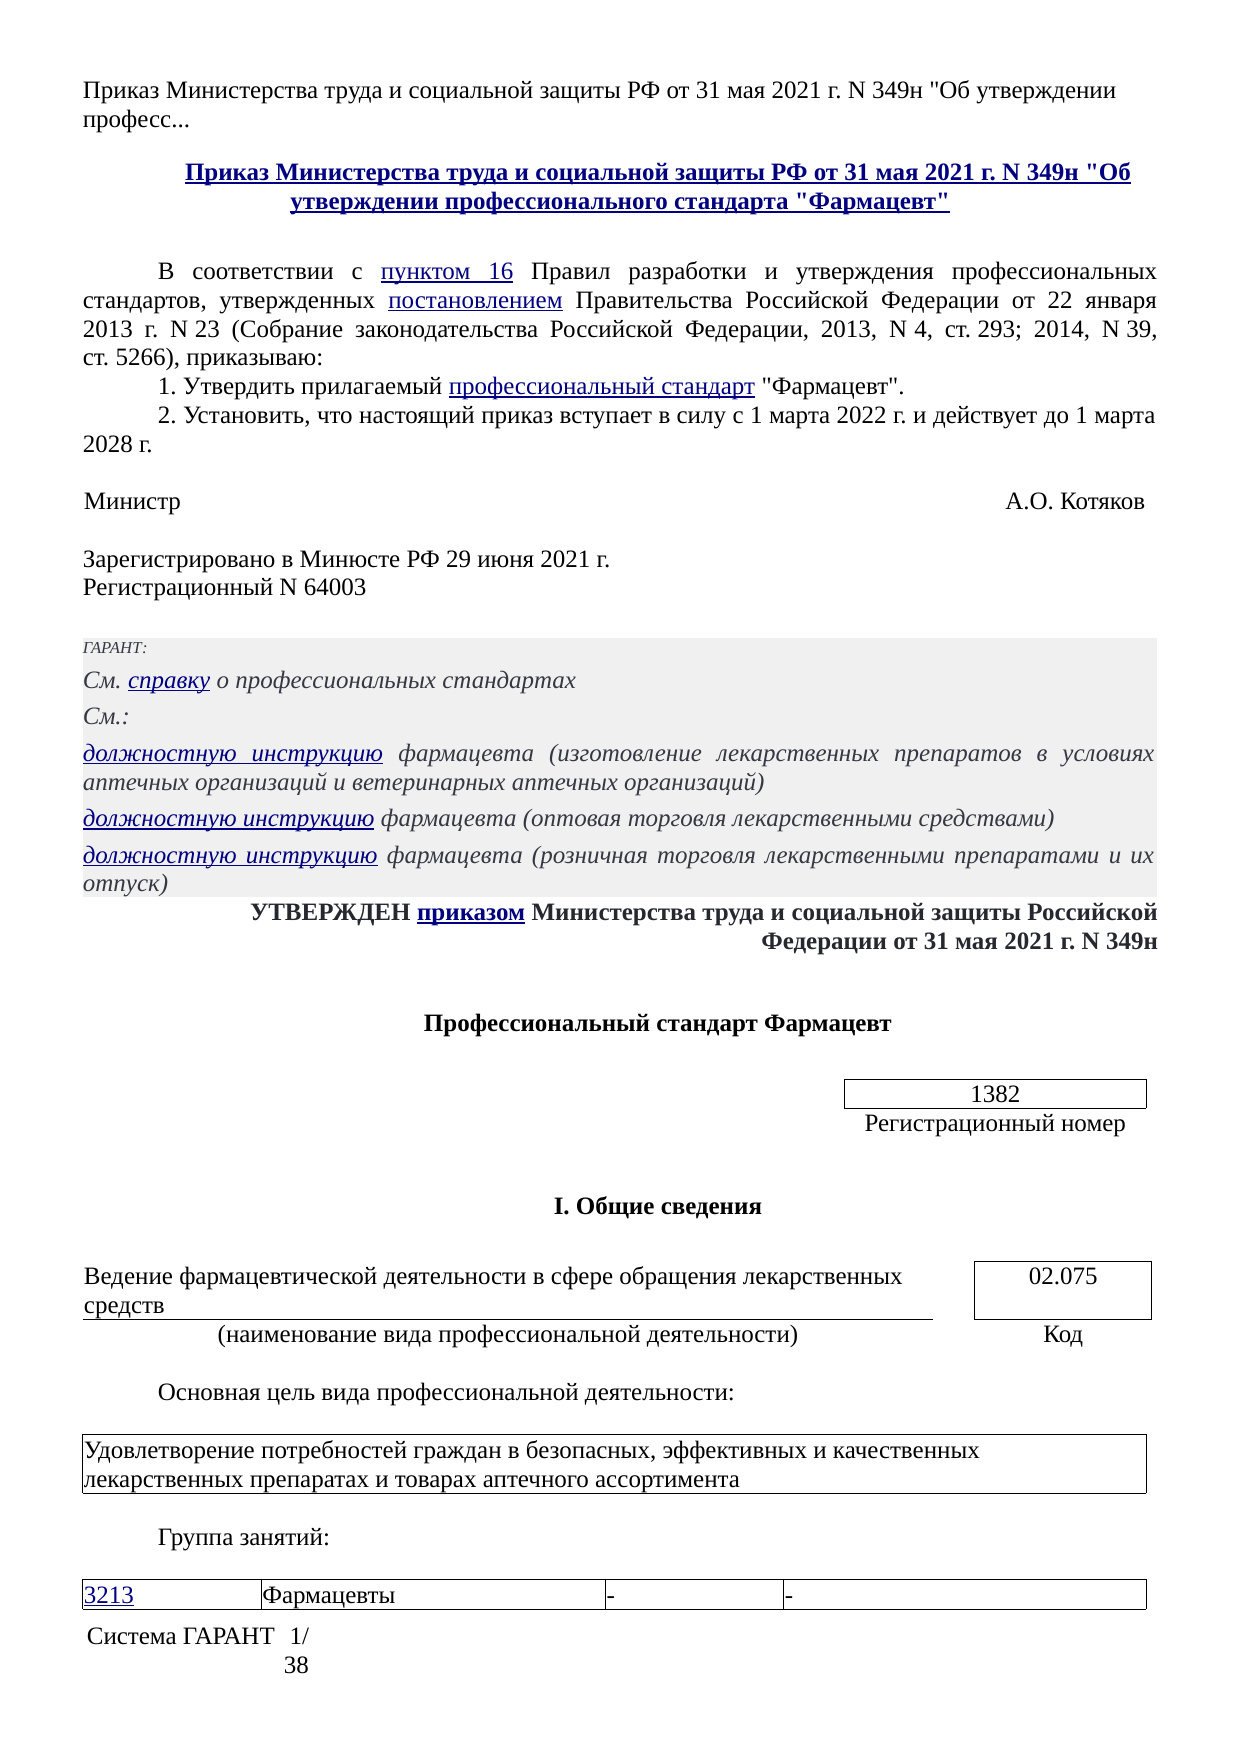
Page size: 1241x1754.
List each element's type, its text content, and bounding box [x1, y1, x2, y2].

table_header - [784, 1580, 1146, 1608]
text Регистрационный N 64003 [83, 572, 1157, 601]
text Зарегистрировано в Минюсте РФ 29 июня 2021 г. [83, 544, 1157, 572]
subtitle Приказ Министерства труда и социальной защиты РФ от 31 мая 2021 г. N 349н "Об утверждении профессионального стандарта "Фармацевт" [83, 157, 1157, 215]
text Основная цель вида профессиональной деятельности: [83, 1377, 1157, 1406]
table_header Ведение фармацевтической деятельности в сфере обращения лекарственных средств [83, 1261, 933, 1319]
text ГАРАНТ: [149, 638, 1157, 657]
table_header 02.075 [975, 1262, 1151, 1319]
table_header 1382 [845, 1080, 1146, 1108]
table_cell [933, 1319, 974, 1348]
table_cell [83, 1108, 844, 1137]
text В соответствии с пунктом 16 Правил разработки и утверждения профессиональных стандартов, утвержденных постановлением Правительства Российской Федерации от 22 января 2013 г. N 23 (Собрание законодательства Российской Федерации, 2013, N 4, ст. 293; 2014, N 39, ст. 5266), приказываю: [83, 256, 1157, 371]
text УТВЕРЖДЕН приказом Министерства труда и социальной защиты Российской Федерации от 31 мая 2021 г. N 349н [83, 897, 1157, 955]
text должностную инструкцию фармацевта (розничная торговля лекарственными препаратами и их отпуск) [83, 866, 1157, 897]
text Группа занятий: [83, 1522, 1157, 1550]
subtitle I. Общие сведения [83, 1191, 1157, 1219]
text См.: [132, 701, 1157, 730]
text 1. Утвердить прилагаемый профессиональный стандарт "Фармацевт". [83, 371, 1157, 400]
text См. справку о профессиональных стандартах [578, 665, 1157, 693]
table_header 3213 [83, 1580, 261, 1608]
table_header [933, 1261, 974, 1319]
table_cell Код [974, 1320, 1152, 1348]
table_header Удовлетворение потребностей граждан в безопасных, эффективных и качественных лекарственных препаратах и товарах аптечного ассортимента [83, 1435, 1146, 1492]
subtitle Профессиональный стандарт Фармацевт [83, 1008, 1157, 1037]
table_header - [606, 1580, 783, 1608]
text 2. Установить, что настоящий приказ вступает в силу с 1 марта 2022 г. и действует до 1 марта 2028 г. [83, 400, 1157, 457]
table_header А.О. Котяков [791, 486, 1146, 515]
table_cell Регистрационный номер [845, 1109, 1146, 1137]
text должностную инструкцию фармацевта (оптовая торговля лекарственными средствами) [1057, 803, 1157, 832]
table_header [83, 1079, 844, 1108]
table_header Фармацевты [262, 1580, 605, 1608]
table_cell (наименование вида профессиональной деятельности) [83, 1320, 933, 1348]
table_header Министр [83, 486, 791, 515]
text должностную инструкцию фармацевта (изготовление лекарственных препаратов в условиях аптечных организаций и ветеринарных аптечных организаций) [767, 767, 1157, 795]
